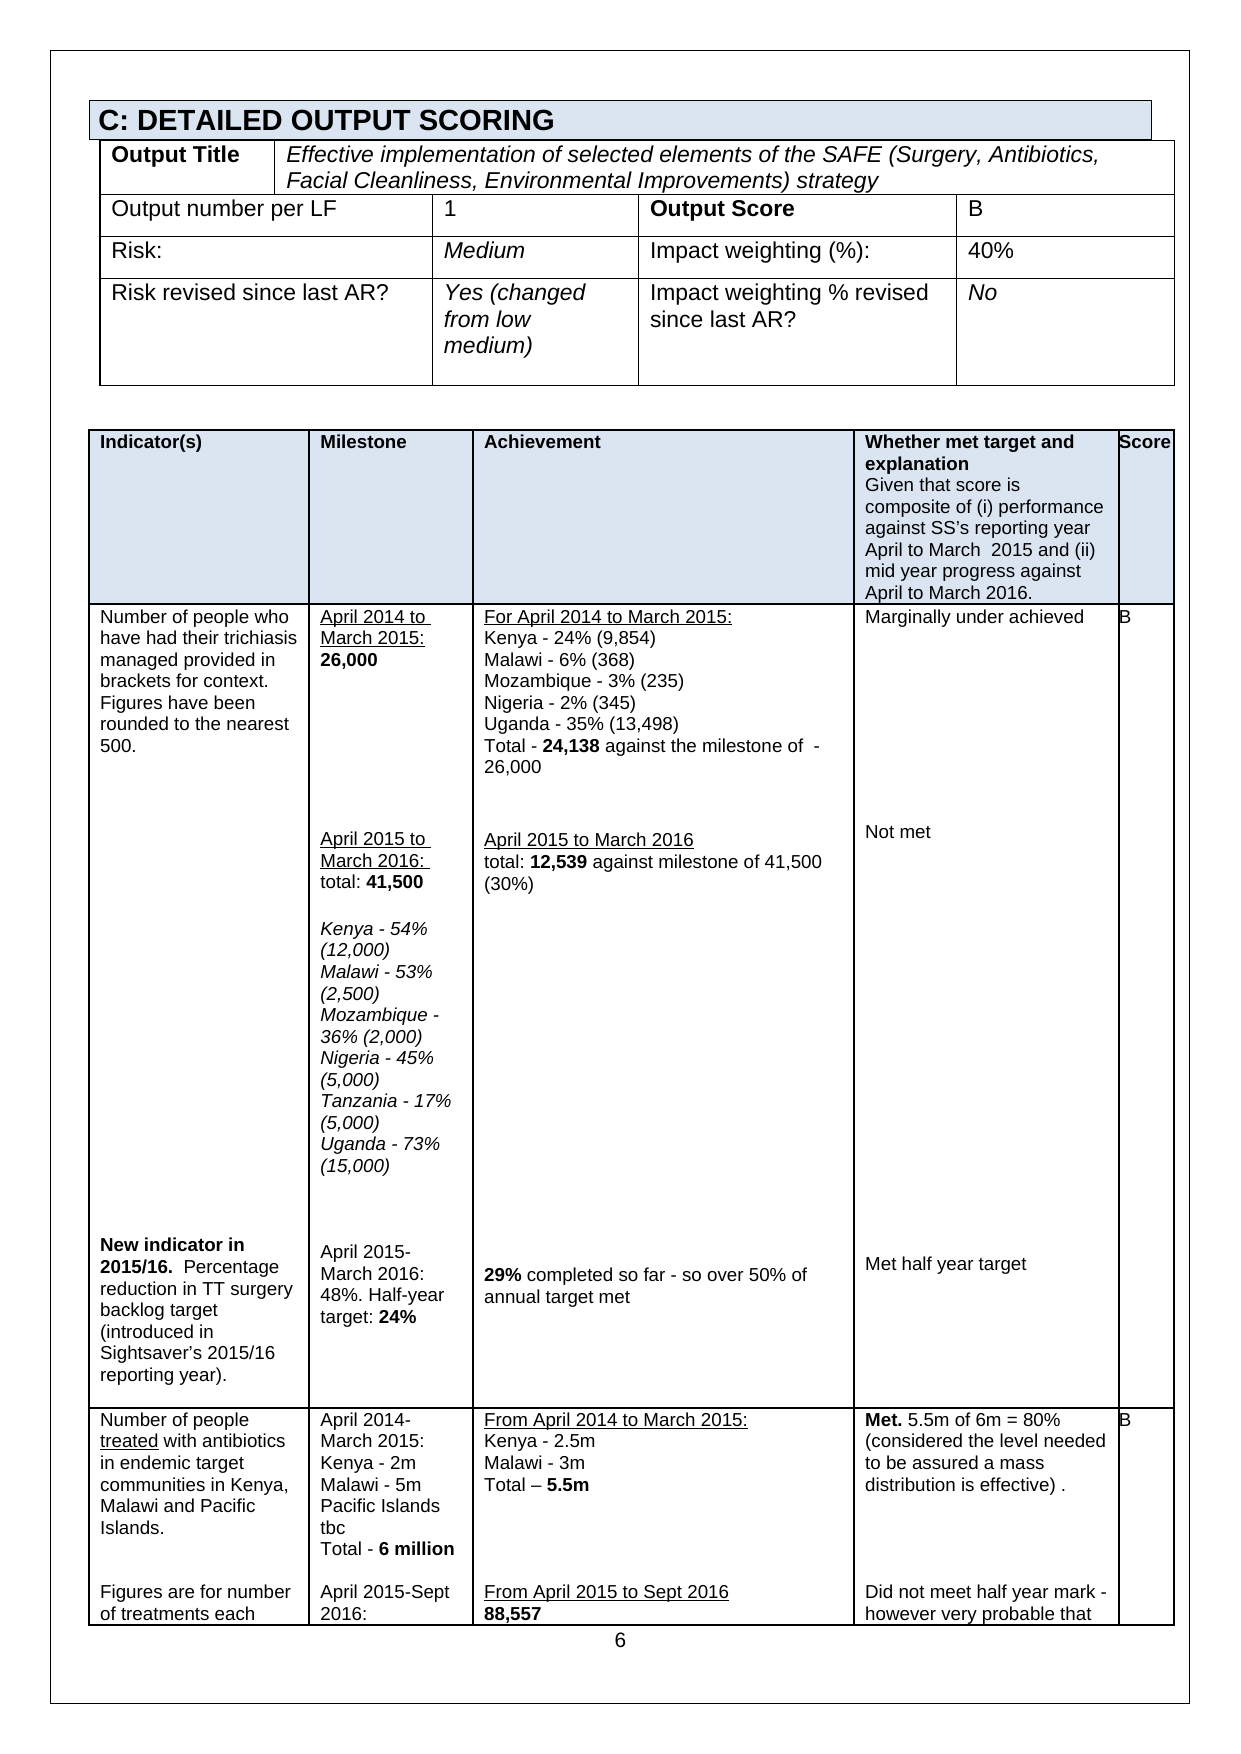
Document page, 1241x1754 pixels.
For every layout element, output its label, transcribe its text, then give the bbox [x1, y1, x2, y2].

table_header Achievement [474, 431, 853, 603]
table_cell Number of people treated with antibiotics in endemic target communities in Kenya, Malawi and Pacific Islands. Figures are for number of treatments each [90, 1409, 308, 1624]
table_cell No [957, 279, 1174, 384]
table_cell B [1120, 1409, 1173, 1624]
subtitle C: DETAILED OUTPUT SCORING [90, 101, 1151, 139]
table_cell Output Score [639, 195, 956, 236]
table_header Output Title [101, 141, 274, 194]
table_cell For April 2014 to March 2015: Kenya - 24% (9,854) Malawi - 6% (368) Mozambique - 3% (235) Nigeria - 2% (345) Uganda - 35% (13,498) Total - 24,138 against the milestone of - 26,000 April 2015 to March 2016 total: 12,539 against milestone of 41,500 (30%) 29% completed so far - so over 50% of annual target met [474, 605, 853, 1407]
table_cell Medium [433, 237, 638, 278]
table_cell B [1120, 605, 1173, 1407]
table_header Indicator(s) [90, 431, 308, 603]
table_cell Yes (changed from low medium) [433, 279, 638, 384]
table_cell B [957, 195, 1174, 236]
table_cell 1 [433, 195, 638, 236]
table_cell April 2014 to March 2015: 26,000 April 2015 to March 2016: total: 41,500 Kenya - 54% (12,000) Malawi - 53% (2,500) Mozambique - 36% (2,000) Nigeria - 45% (5,000) Tanzania - 17% (5,000) Uganda - 73% (15,000) April 2015-March 2016: 48%. Half-year target: 24% [310, 605, 472, 1407]
table_cell Output number per LF [101, 195, 432, 236]
table_header Effective implementation of selected elements of the SAFE (Surgery, Antibiotics, Facial Cleanliness, Environmental Improvements) strategy [275, 141, 1174, 194]
table_cell Risk revised since last AR? [101, 279, 432, 384]
table_cell April 2014-March 2015: Kenya - 2m Malawi - 5m Pacific Islands tbc Total - 6 million April 2015-Sept 2016: [310, 1409, 472, 1624]
table_cell Number of people who have had their trichiasis managed provided in brackets for context. Figures have been rounded to the nearest 500. New indicator in 2015/16. Percentage reduction in TT surgery backlog target (introduced in Sightsaver’s 2015/16 reporting year). [90, 605, 308, 1407]
table_cell 40% [957, 237, 1174, 278]
table_cell Marginally under achieved Not met Met half year target [855, 605, 1118, 1407]
table_cell Met. 5.5m of 6m = 80% (considered the level needed to be assured a mass distribution is effective) . Did not meet half year mark - however very probable that [855, 1409, 1118, 1624]
table_header Milestone [310, 431, 472, 603]
table_cell From April 2014 to March 2015: Kenya - 2.5m Malawi - 3m Total – 5.5m From April 2015 to Sept 2016 88,557 [474, 1409, 853, 1624]
table_cell Impact weighting % revised since last AR? [639, 279, 956, 384]
table_header Score [1120, 431, 1173, 603]
table_header Whether met target and explanation Given that score is composite of (i) performance against SS’s reporting year April to March 2015 and (ii) mid year progress against April to March 2016. [855, 431, 1118, 603]
table_cell Impact weighting (%): [639, 237, 956, 278]
table_cell Risk: [101, 237, 432, 278]
